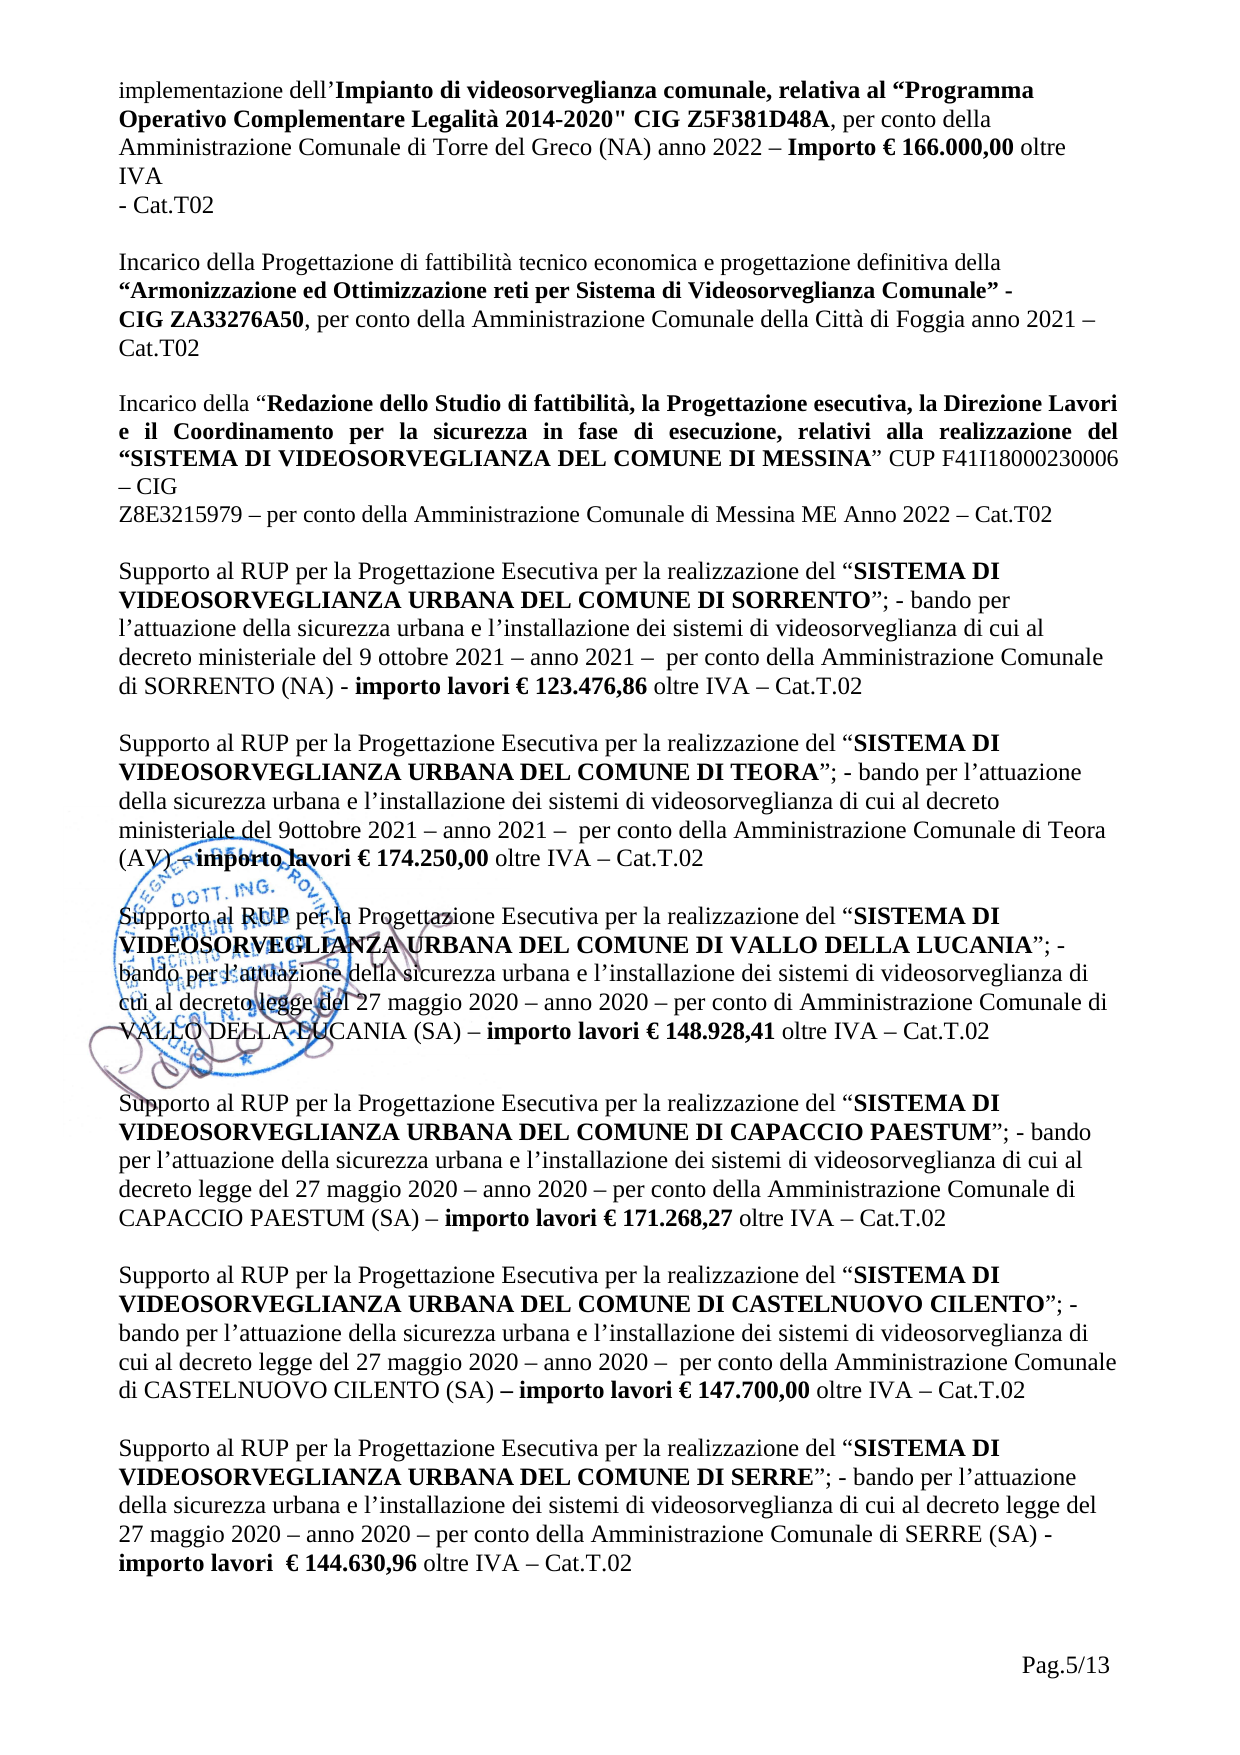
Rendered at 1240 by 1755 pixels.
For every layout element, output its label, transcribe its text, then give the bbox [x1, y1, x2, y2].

text CIG ZA33276A50, per conto della Amministrazione Comunale della Città di Foggia anno 2021 – Cat.T02 [118, 304, 1099, 361]
text “Armonizzazione ed Ottimizzazione reti per Sistema di Videosorveglianza Comunale” - [118, 276, 1133, 304]
text Supporto al RUP per la Progettazione Esecutiva per la realizzazione del “SISTEMA DI VIDEOSORVEGLIANZA URBANA DEL COMUNE DI SORRENTO”; - bando per [118, 556, 1099, 613]
text Supporto al RUP per la Progettazione Esecutiva per la realizzazione del “SISTEMA DI VIDEOSORVEGLIANZA URBANA DEL COMUNE DI VALLO DELLA LUCANIA”; - [511, 901, 1099, 958]
text Z8E3215979 – per conto della Amministrazione Comunale di Messina ME Anno 2022 – Cat.T02 [118, 500, 1133, 527]
text - Cat.T02 [118, 190, 1133, 219]
text l’attuazione della sicurezza urbana e l’installazione dei sistemi di videosorveglianza di cui al decreto ministeriale del 9 ottobre 2021 – anno 2021 – per conto della Amministrazione Comunale di SORRENTO (NA) - importo lavori € 123.476,86 oltre IVA – Cat.T.02 [118, 613, 1116, 700]
text bando per l’attuazione della sicurezza urbana e l’installazione dei sistemi di videosorveglianza di cui al decreto legge del 27 maggio 2020 – anno 2020 – per conto della Amministrazione Comunale di CASTELNUOVO CILENTO (SA) – importo lavori € 147.700,00 oltre IVA – Cat.T.02 [118, 1318, 1117, 1404]
text Supporto al RUP per la Progettazione Esecutiva per la realizzazione del “SISTEMA DI VIDEOSORVEGLIANZA URBANA DEL COMUNE DI CAPACCIO PAESTUM”; - bando [118, 1088, 1099, 1145]
text implementazione dell’Impianto di videosorveglianza comunale, relativa al “Programma Operativo Complementare Legalità 2014-2020" CIG Z5F381D48A, per conto della Amministrazione Comunale di Torre del Greco (NA) anno 2022 – Importo € 166.000,00 oltre IVA [118, 75, 1116, 190]
text bando per l’attuazione della sicurezza urbana e l’installazione dei sistemi di videosorveglianza di cui al decreto legge del 27 maggio 2020 – anno 2020 – per conto di Amministrazione Comunale di VALLO DELLA LUCANIA (SA) – importo lavori € 148.928,41 oltre IVA – Cat.T.02 [511, 958, 1116, 1045]
text Supporto al RUP per la Progettazione Esecutiva per la realizzazione del “SISTEMA DI VIDEOSORVEGLIANZA URBANA DEL COMUNE DI CASTELNUOVO CILENTO”; - [118, 1261, 1099, 1318]
text Incarico della “Redazione dello Studio di fattibilità, la Progettazione esecutiva, la Direzione Lavori e il Coordinamento per la sicurezza in fase di esecuzione, relativi alla realizzazione del “SISTEMA DI VIDEOSORVEGLIANZA DEL COMUNE DI MESSINA” CUP F41I18000230006 – CIG [118, 389, 1119, 499]
text Incarico della Progettazione di fattibilità tecnico economica e progettazione definitiva della [118, 247, 1133, 276]
text Supporto al RUP per la Progettazione Esecutiva per la realizzazione del “SISTEMA DI VIDEOSORVEGLIANZA URBANA DEL COMUNE DI SERRE”; - bando per l’attuazione della sicurezza urbana e l’installazione dei sistemi di videosorveglianza di cui al decreto legge del 27 maggio 2020 – anno 2020 – per conto della Amministrazione Comunale di SERRE (SA) - importo lavori € 144.630,96 oltre IVA – Cat.T.02 [118, 1433, 1099, 1577]
text Supporto al RUP per la Progettazione Esecutiva per la realizzazione del “SISTEMA DI VIDEOSORVEGLIANZA URBANA DEL COMUNE DI TEORA”; - bando per l’attuazione della sicurezza urbana e l’installazione dei sistemi di videosorveglianza di cui al decreto ministeriale del 9ottobre 2021 – anno 2021 – per conto della Amministrazione Comunale di Teora (AV) – importo lavori € 174.250,00 oltre IVA – Cat.T.02 [118, 728, 1110, 872]
text per l’attuazione della sicurezza urbana e l’installazione dei sistemi di videosorveglianza di cui al decreto legge del 27 maggio 2020 – anno 2020 – per conto della Amministrazione Comunale di CAPACCIO PAESTUM (SA) – importo lavori € 171.268,27 oltre IVA – Cat.T.02 [118, 1145, 1099, 1232]
